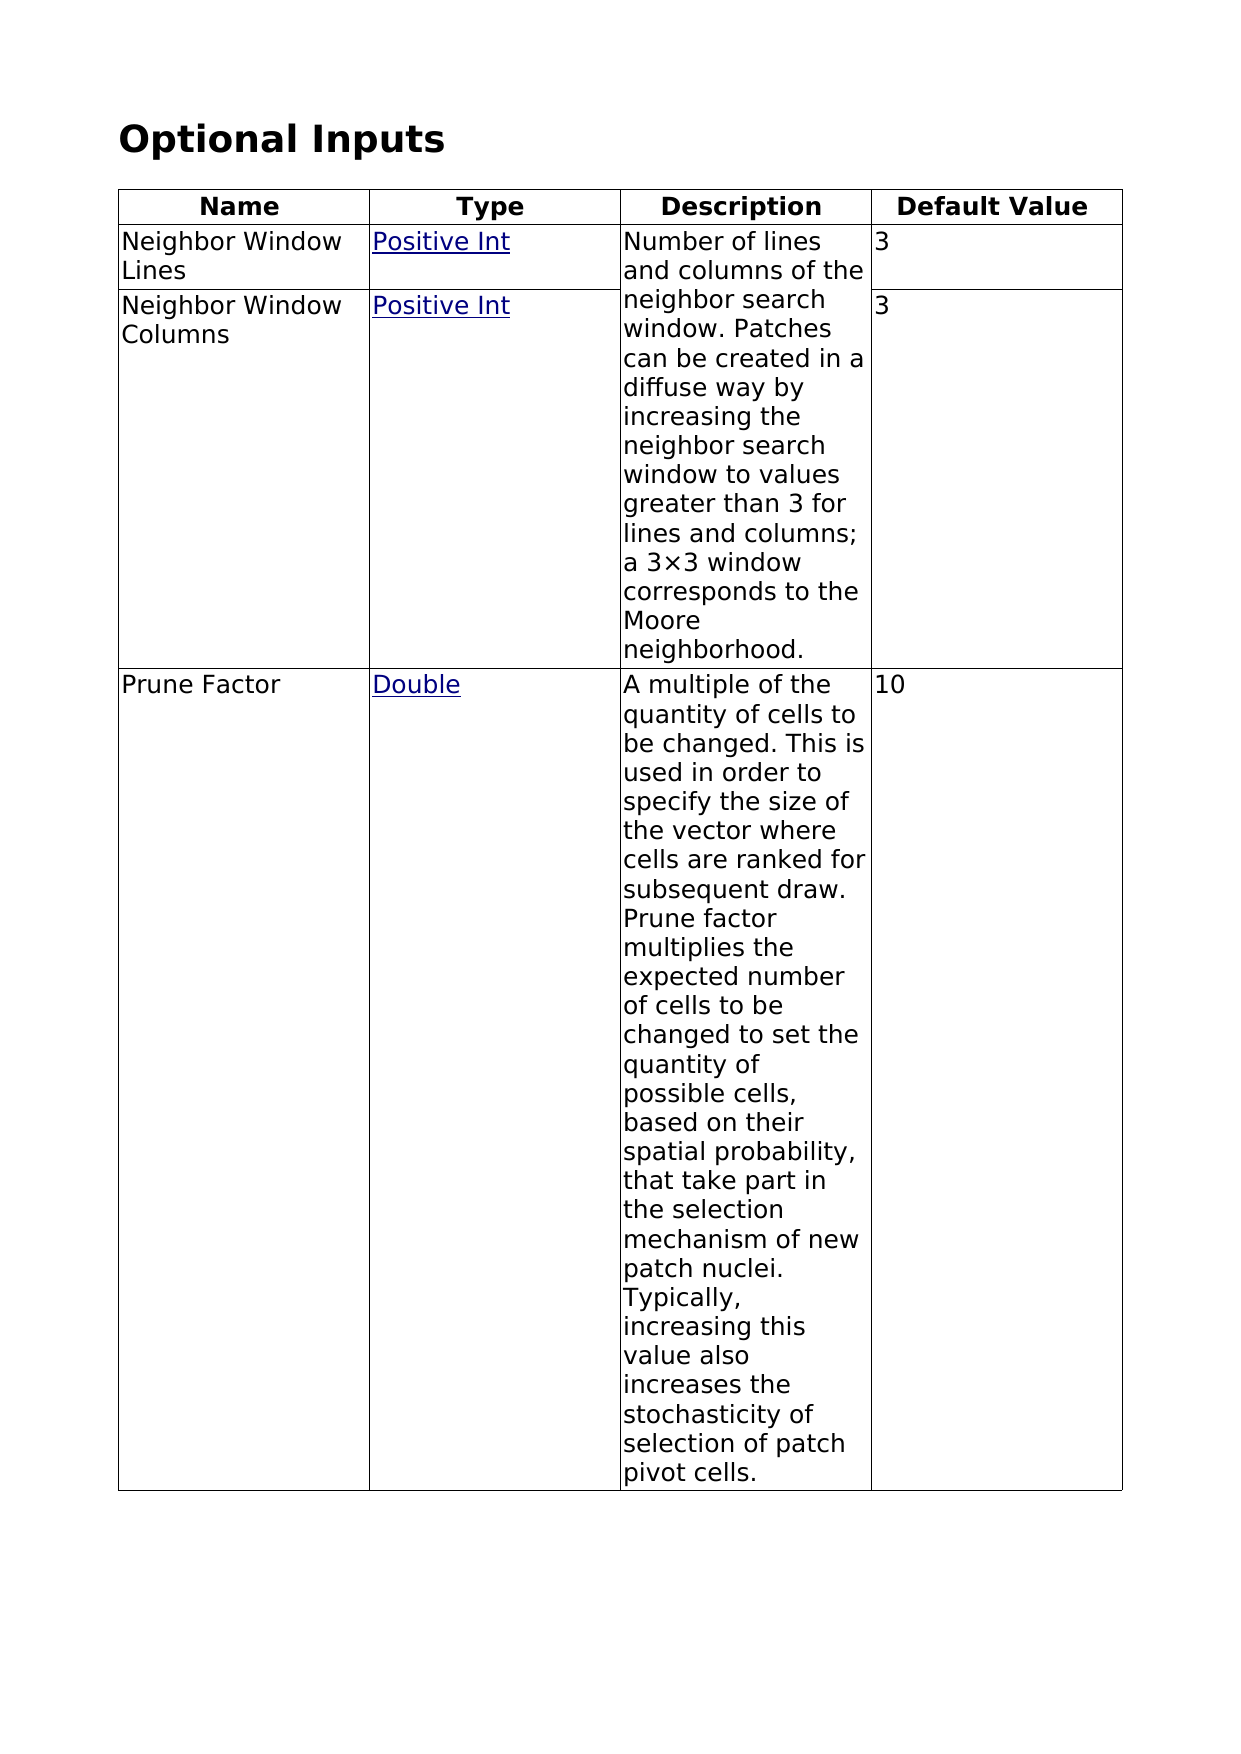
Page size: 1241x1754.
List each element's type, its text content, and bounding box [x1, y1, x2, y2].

table_cell Neighbor Window Lines [119, 225, 369, 288]
subtitle Optional Inputs [118, 118, 1122, 162]
table_header Type [370, 190, 620, 224]
table_cell A multiple of the quantity of cells to be changed. This is used in order to specify the size of the vector where cells are ranked for subsequent draw. Prune factor multiplies the expected number of cells to be changed to set the quantity of possible cells, based on their spatial probability, that take part in the selection mechanism of new patch nuclei. Typically, increasing this value also increases the stochasticity of selection of patch pivot cells. [621, 669, 871, 1490]
table_cell Positive Int [370, 225, 620, 288]
table_cell Number of lines and columns of the neighbor search window. Patches can be created in a diffuse way by increasing the neighbor search window to values greater than 3 for lines and columns; a 3×3 window corresponds to the Moore neighborhood. [621, 225, 871, 668]
table_cell Double [370, 669, 620, 1490]
table_cell 3 [872, 290, 1122, 668]
table_header Default Value [872, 190, 1122, 224]
table_cell 10 [872, 669, 1122, 1490]
table_header Description [621, 190, 871, 224]
table_cell Neighbor Window Columns [119, 290, 369, 668]
table_header Name [119, 190, 369, 224]
table_cell 3 [872, 225, 1122, 288]
table_cell Prune Factor [119, 669, 369, 1490]
table_cell Positive Int [370, 290, 620, 668]
